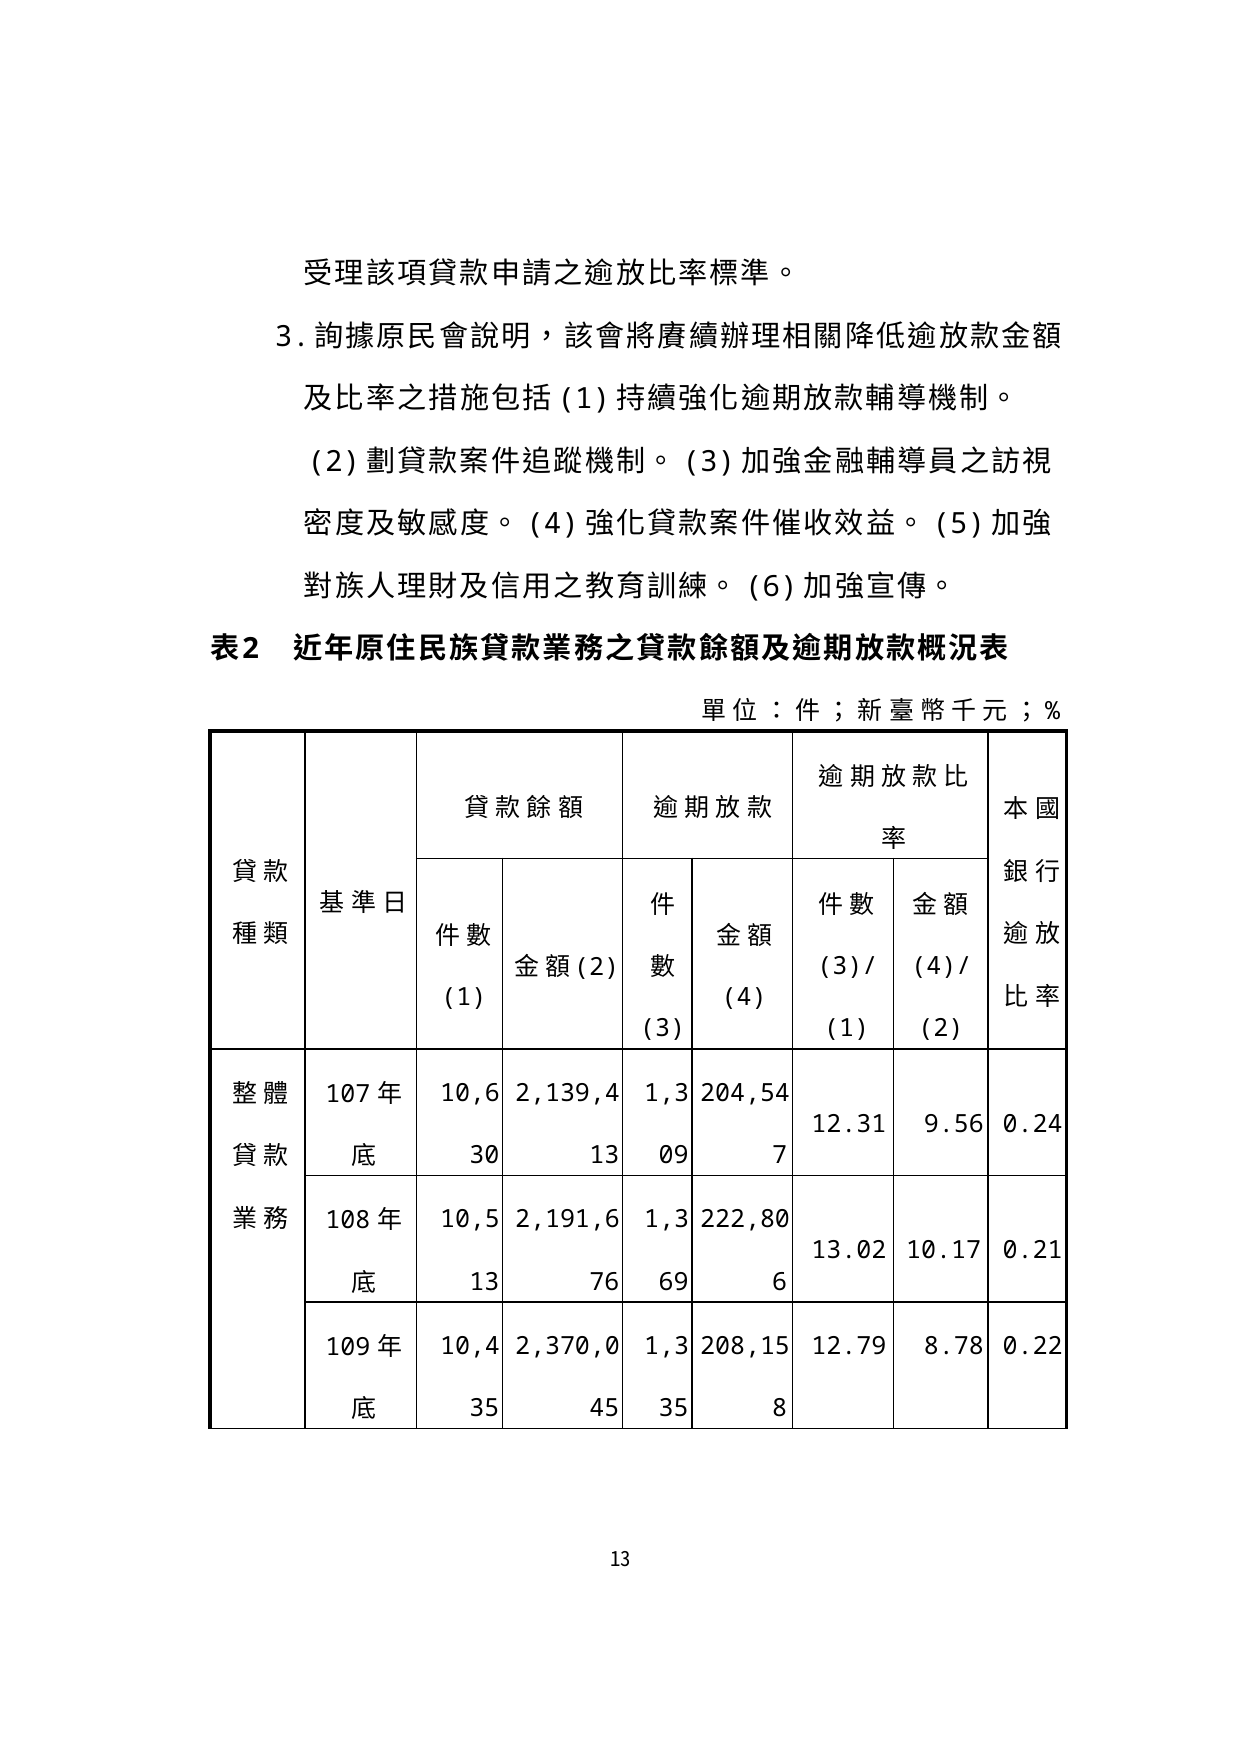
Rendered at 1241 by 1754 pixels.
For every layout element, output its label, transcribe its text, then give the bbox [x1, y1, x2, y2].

table_cell 2,139,413 [503, 1050, 622, 1174]
table_cell 12.31 [793, 1050, 893, 1174]
table_header 貸款餘額 [417, 733, 622, 857]
table_cell 件數(1) [417, 859, 502, 1048]
table_cell 107年底 [306, 1050, 416, 1174]
table_cell 108年底 [306, 1176, 416, 1301]
table_cell 金額(4)/(2) [894, 859, 987, 1048]
table_cell 10,435 [417, 1303, 502, 1428]
text 受理該項貸款申請之逾放比率標準。 [266, 229, 1063, 292]
table_header 貸款 種類 [212, 733, 304, 1048]
table_cell 2,191,676 [503, 1176, 622, 1301]
table_cell 件數(3)/(1) [793, 859, 893, 1048]
table_cell 10,630 [417, 1050, 502, 1174]
table_cell 件數(3) [623, 859, 691, 1048]
text 3.詢據原民會說明，該會將賡續辦理相關降低逾放款金額及比率之措施包括(1)持續強化逾期放款輔導機制。(2)劃貸款案件追蹤機制。(3)加強金融輔導員之訪視密度及敏感度。(4)強化貸款案件催收效益。(5)加強對族人理財及信用之教育訓練。(6)加強宣傳。 [266, 292, 1063, 604]
table_cell 2,370,045 [503, 1303, 622, 1428]
table_cell 1,309 [623, 1050, 691, 1174]
table_cell 0.24 [989, 1050, 1065, 1174]
table_cell 13.02 [793, 1176, 893, 1301]
text 表2 近年原住民族貸款業務之貸款餘額及逾期放款概況表 [207, 604, 1063, 667]
table_cell 9.56 [894, 1050, 987, 1174]
table_cell 整體貸款業務 [212, 1050, 304, 1428]
text 單位：件；新臺幣千元；% [177, 667, 1063, 729]
table_header 逾期放款 [623, 733, 792, 857]
table_cell 0.22 [989, 1303, 1065, 1428]
table_cell 12.79 [793, 1303, 893, 1428]
table_cell 204,547 [693, 1050, 792, 1174]
table_cell 222,806 [693, 1176, 792, 1301]
table_cell 8.78 [894, 1303, 987, 1428]
table_header 本國銀行逾放比率 [989, 733, 1065, 1048]
table_cell 1,335 [623, 1303, 691, 1428]
table_header 基準日 [306, 733, 416, 1048]
table_cell 10,513 [417, 1176, 502, 1301]
table_cell 109年底 [306, 1303, 416, 1428]
table_header 逾期放款比率 [793, 733, 987, 857]
table_cell 金額(2) [503, 859, 622, 1048]
table_cell 1,369 [623, 1176, 691, 1301]
table_cell 208,158 [693, 1303, 792, 1428]
table_cell 金額(4) [693, 859, 792, 1048]
table_cell 0.21 [989, 1176, 1065, 1301]
table_cell 10.17 [894, 1176, 987, 1301]
